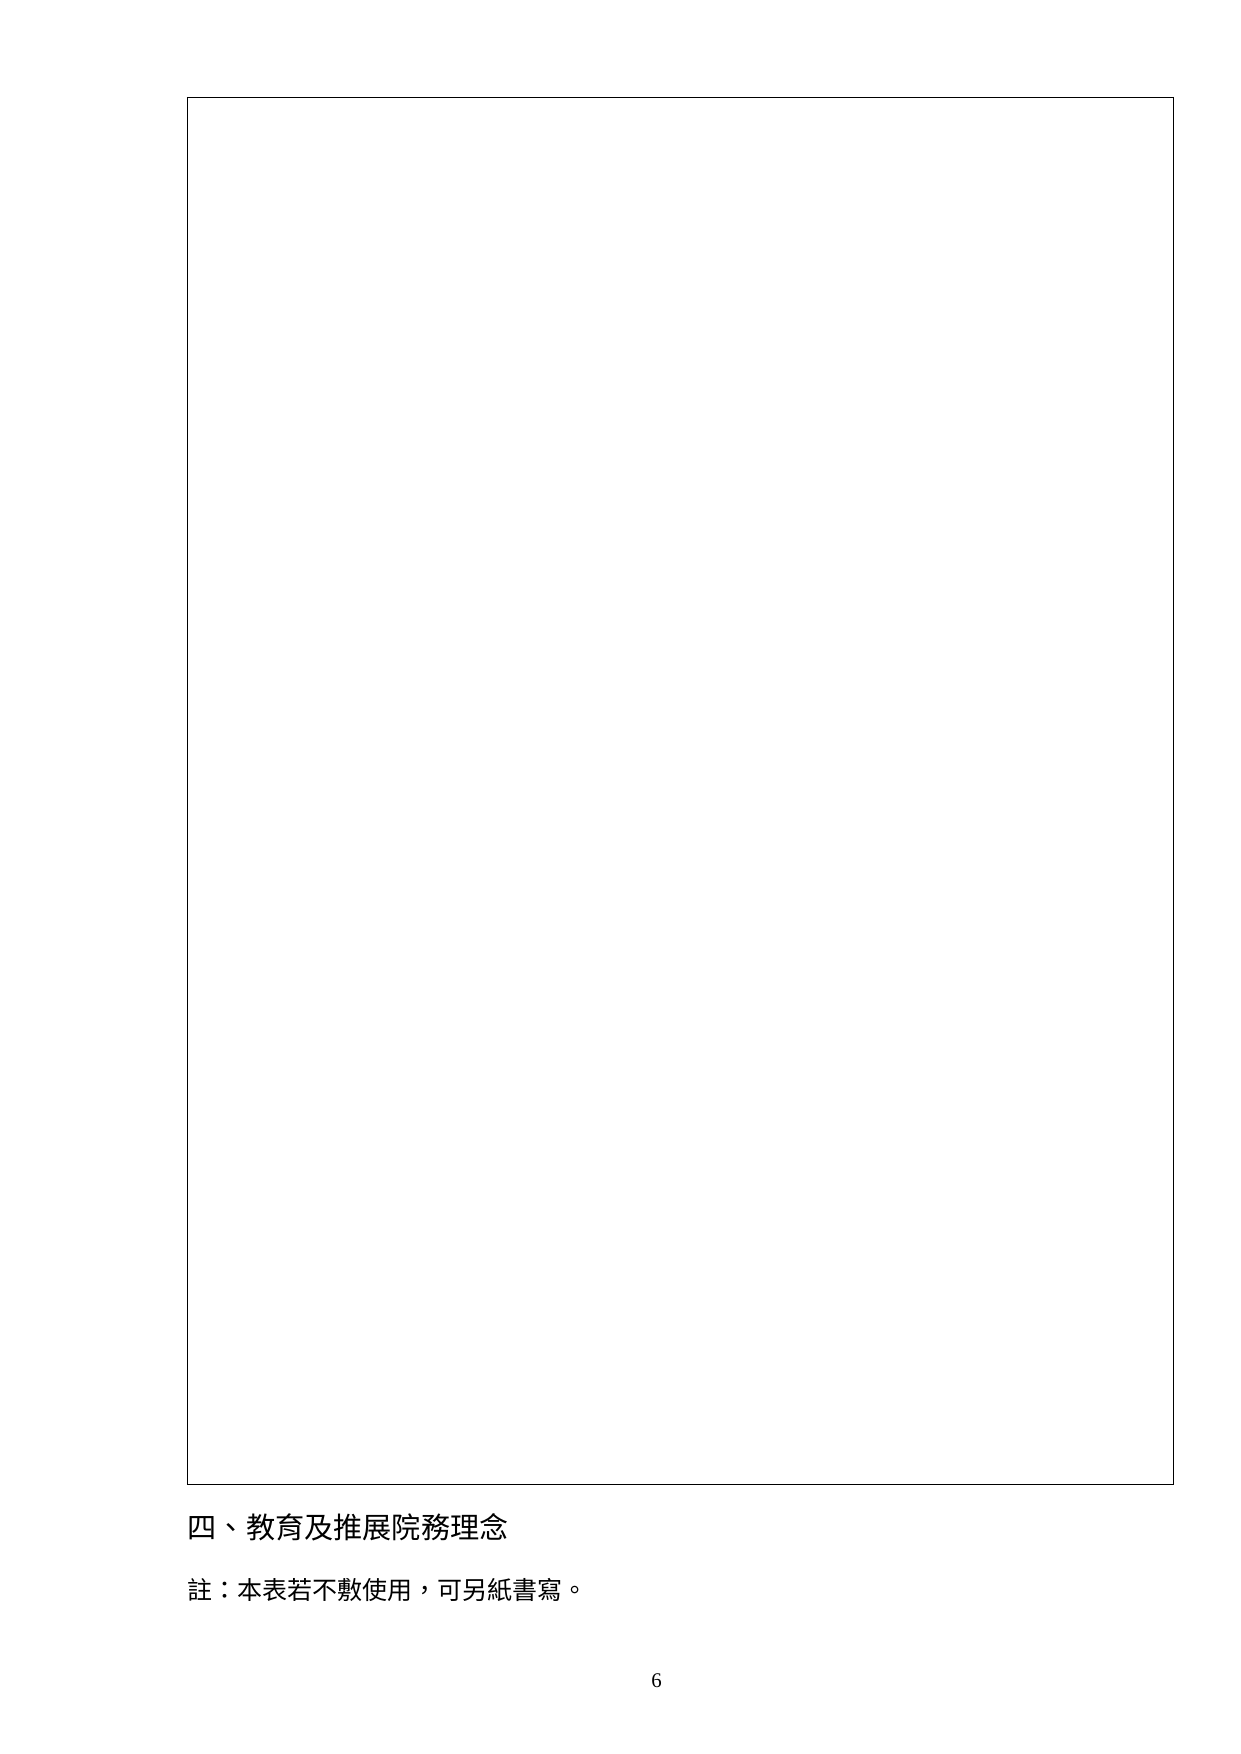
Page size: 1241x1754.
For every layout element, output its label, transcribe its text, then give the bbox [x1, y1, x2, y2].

text 註：本表若不敷使用，可另紙書寫。 [187, 1547, 1125, 1609]
text 四、教育及推展院務理念 [187, 1485, 1125, 1547]
table_header [188, 98, 1173, 1483]
